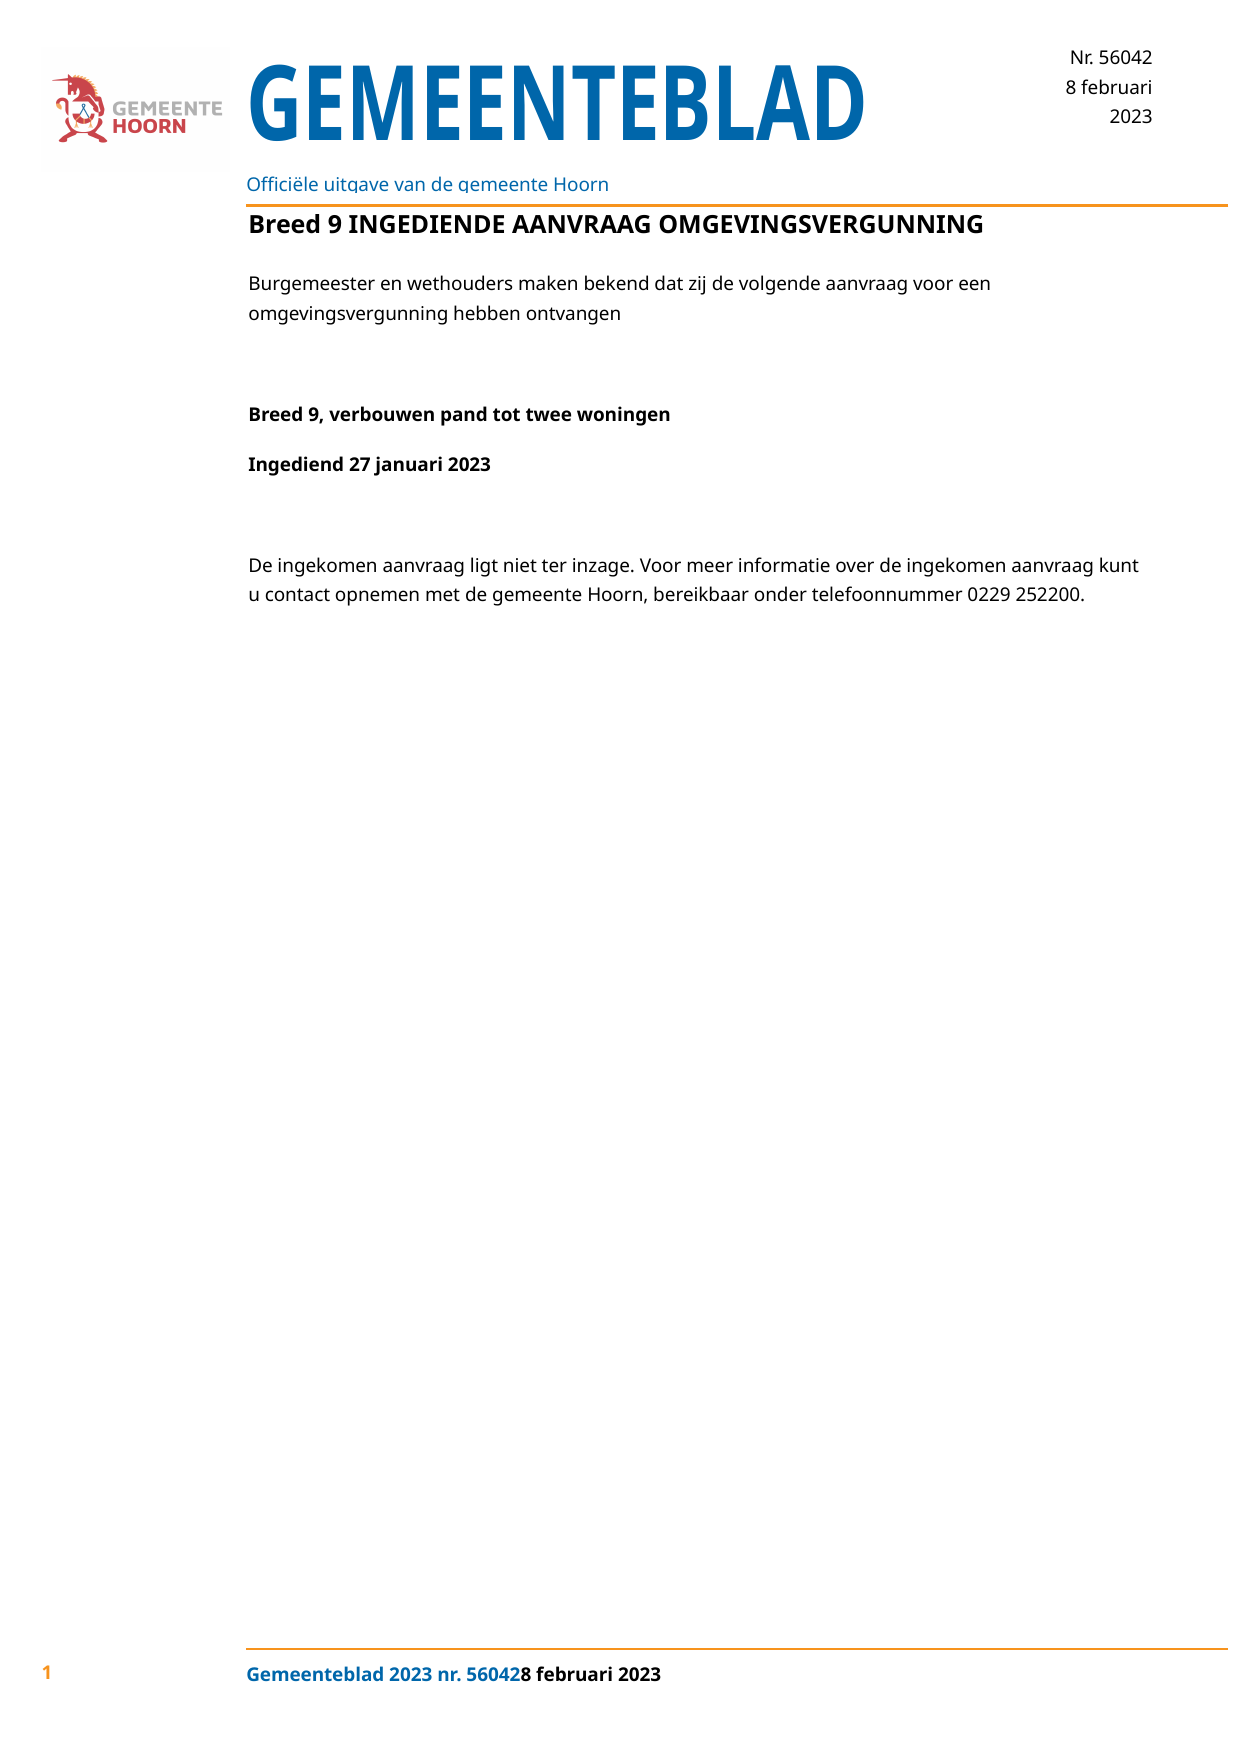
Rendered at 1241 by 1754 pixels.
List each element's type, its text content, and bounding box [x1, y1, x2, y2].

picture [41, 47, 231, 172]
text Breed 9 INGEDIENDE AANVRAAG OMGEVINGSVERGUNNING [248, 207, 1152, 241]
text Ingediend 27 januari 2023 [248, 451, 1152, 477]
text De ingekomen aanvraag ligt niet ter inzage. Voor meer informatie over de ingekomen aanvraag kunt u contact opnemen met de gemeente Hoorn, bereikbaar onder telefoonnummer 0229 252200. [248, 552, 1152, 607]
text Breed 9, verbouwen pand tot twee woningen [248, 401, 1152, 426]
text Burgemeester en wethouders maken bekend dat zij de volgende aanvraag voor een omgevingsvergunning hebben ontvangen [248, 270, 1152, 326]
